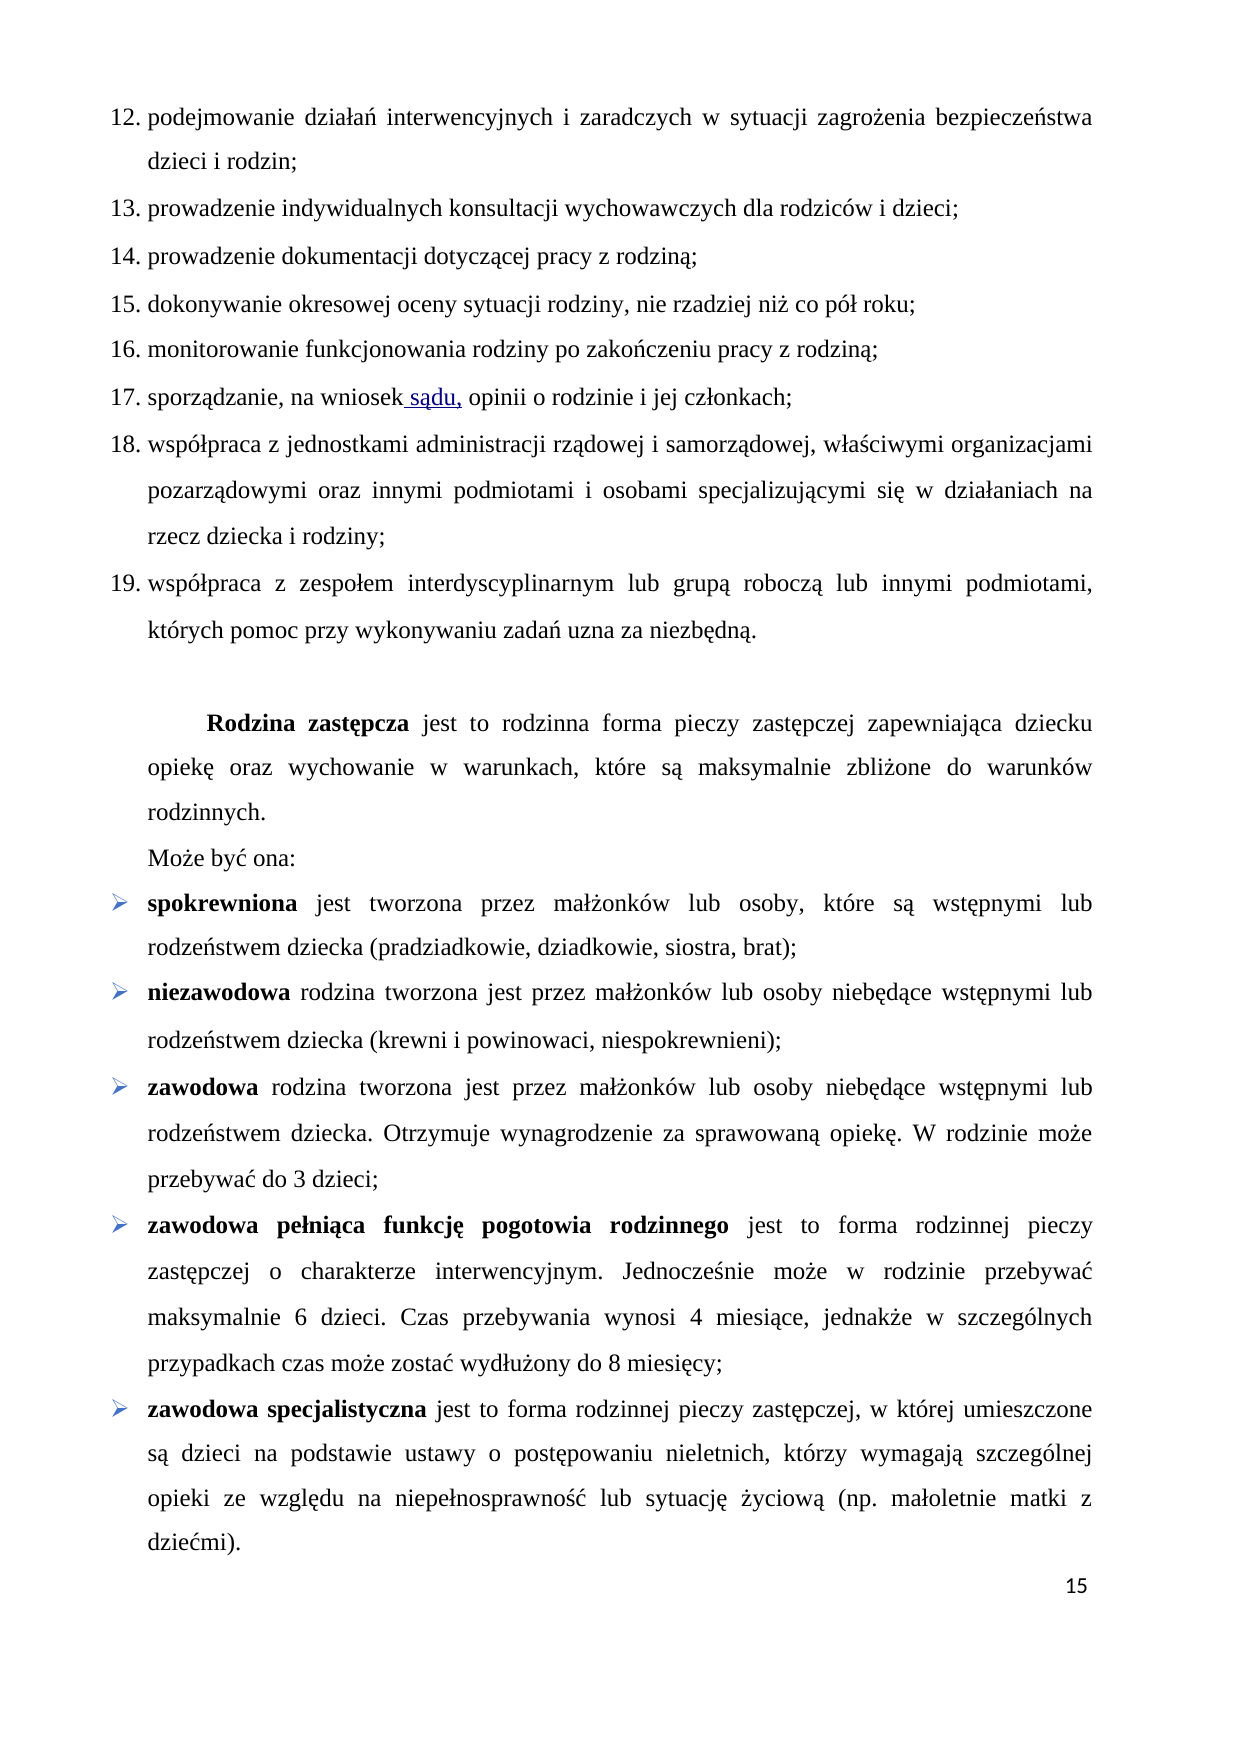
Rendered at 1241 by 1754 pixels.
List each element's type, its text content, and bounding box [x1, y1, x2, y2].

list zawodowa specjalistyczna jest to forma rodzinnej pieczy zastępczej, w której umieszczone są dzieci na podstawie ustawy o postępowaniu nieletnich, którzy wymagają szczególnej opieki ze względu na niepełnosprawność lub sytuację życiową (np. małoletnie matki z dziećmi). [110, 1394, 1093, 1556]
list zawodowa rodzina tworzona jest przez małżonków lub osoby niebędące wstępnymi lub rodzeństwem dziecka. Otrzymuje wynagrodzenie za sprawowaną opiekę. W rodzinie może przebywać do 3 dzieci; [110, 1072, 1093, 1193]
list prowadzenie dokumentacji dotyczącej pracy z rodziną; [110, 241, 1093, 270]
text Rodzina zastępcza jest to rodzinna forma pieczy zastępczej zapewniająca dziecku opiekę oraz wychowanie w warunkach, które są maksymalnie zbliżone do warunków rodzinnych. [147, 708, 1093, 826]
list monitorowanie funkcjonowania rodziny po zakończeniu pracy z rodziną; [110, 334, 1093, 363]
list współpraca z zespołem interdyscyplinarnym lub grupą roboczą lub innymi podmiotami, których pomoc przy wykonywaniu zadań uzna za niezbędną. [110, 568, 1093, 644]
list podejmowanie działań interwencyjnych i zaradczych w sytuacji zagrożenia bezpieczeństwa dzieci i rodzin; [110, 102, 1093, 175]
text Może być ona: [147, 843, 1093, 872]
list prowadzenie indywidualnych konsultacji wychowawczych dla rodziców i dzieci; [110, 193, 1093, 222]
list spokrewniona jest tworzona przez małżonków lub osoby, które są wstępnymi lub rodzeństwem dziecka (pradziadkowie, dziadkowie, siostra, brat); [110, 888, 1093, 961]
list dokonywanie okresowej oceny sytuacji rodziny, nie rzadziej niż co pół roku; [110, 289, 1093, 318]
list sporządzanie, na wniosek sądu, opinii o rodzinie i jej członkach; [110, 382, 1093, 411]
list współpraca z jednostkami administracji rządowej i samorządowej, właściwymi organizacjami pozarządowymi oraz innymi podmiotami i osobami specjalizującymi się w działaniach na rzecz dziecka i rodziny; [110, 429, 1093, 550]
list niezawodowa rodzina tworzona jest przez małżonków lub osoby niebędące wstępnymi lub rodzeństwem dziecka (krewni i powinowaci, niespokrewnieni); [110, 977, 1093, 1053]
list zawodowa pełniąca funkcję pogotowia rodzinnego jest to forma rodzinnej pieczy zastępczej o charakterze interwencyjnym. Jednocześnie może w rodzinie przebywać maksymalnie 6 dzieci. Czas przebywania wynosi 4 miesiące, jednakże w szczególnych przypadkach czas może zostać wydłużony do 8 miesięcy; [110, 1210, 1093, 1377]
